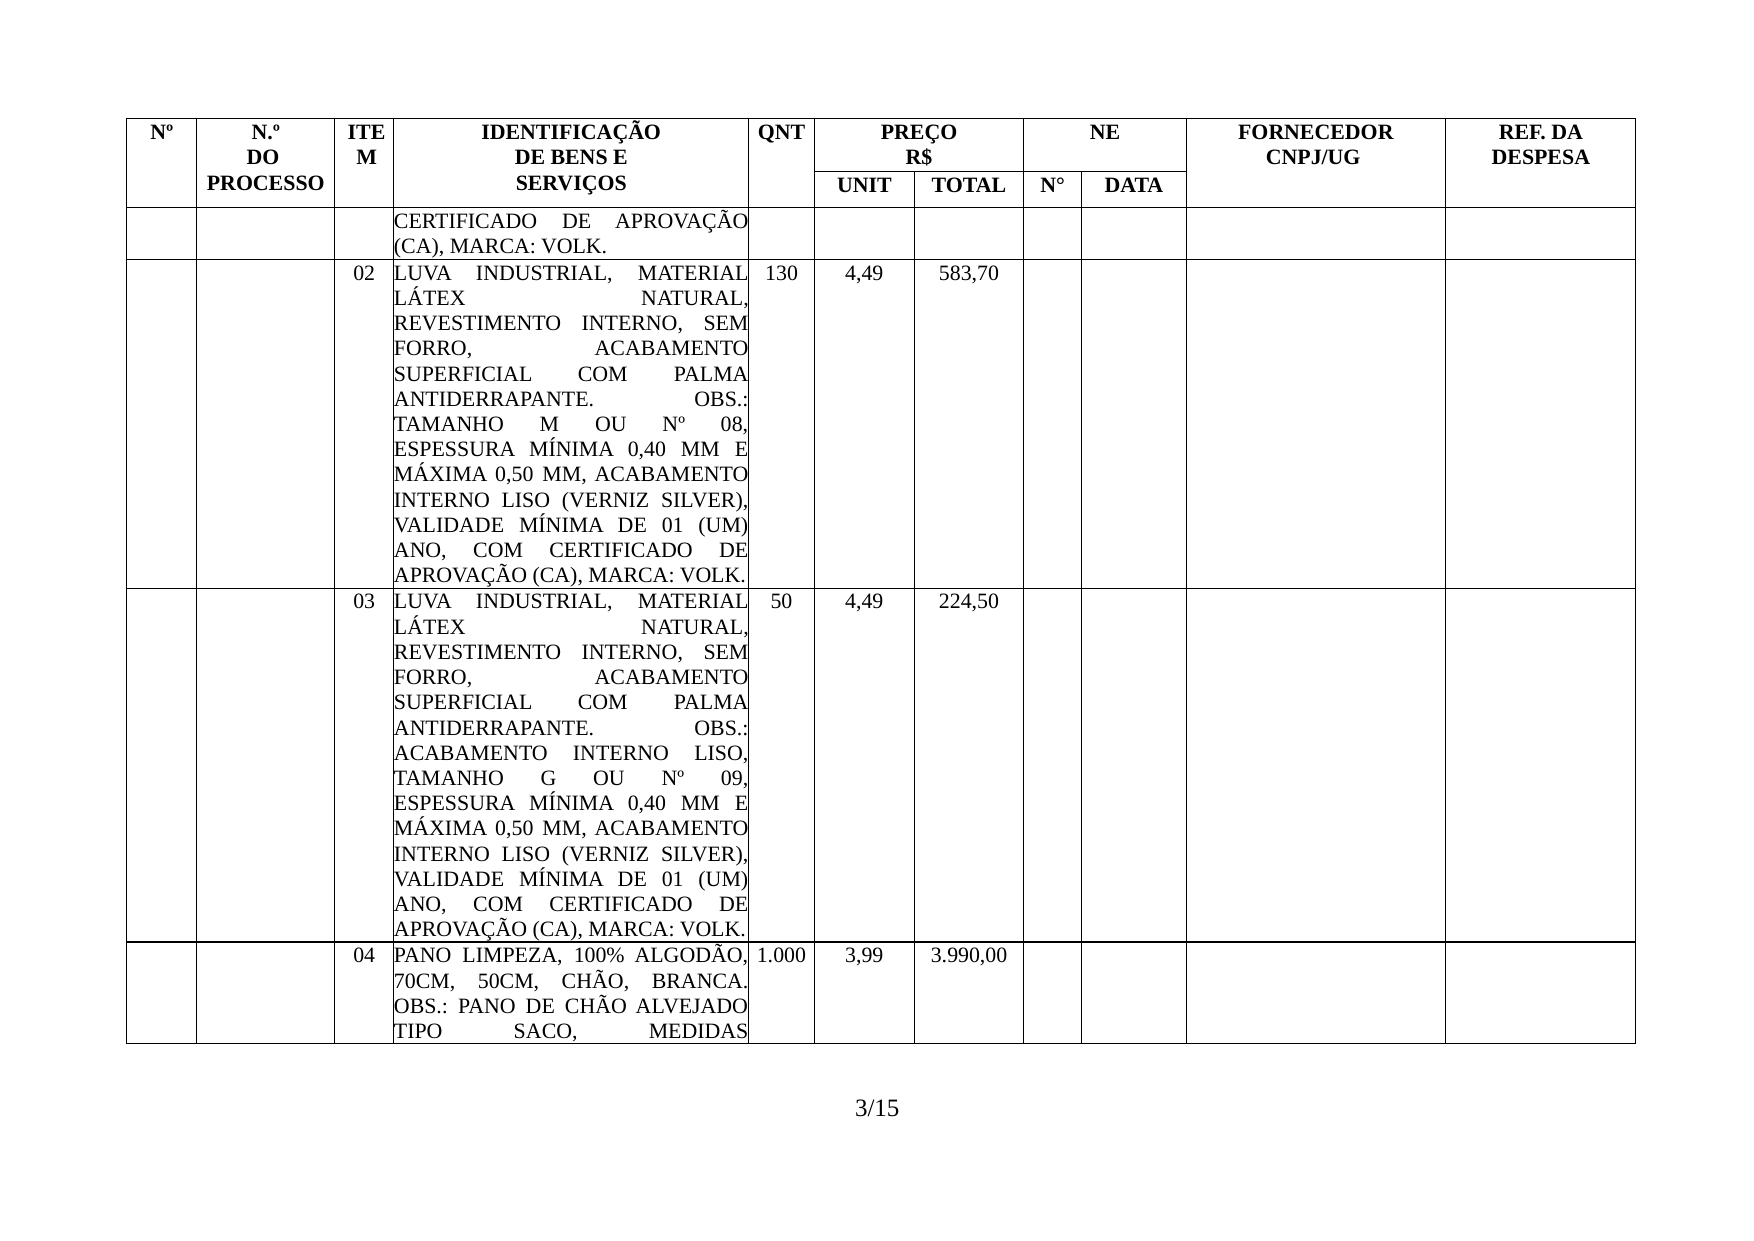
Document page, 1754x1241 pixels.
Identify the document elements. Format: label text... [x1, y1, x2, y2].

table_cell [1446, 260, 1635, 587]
table_cell [127, 589, 196, 941]
table_cell [1024, 260, 1081, 587]
table_cell [127, 208, 196, 259]
table_cell [197, 589, 334, 941]
table_cell N° [1024, 172, 1081, 207]
table_cell LUVA INDUSTRIAL, MATERIAL LÁTEX NATURAL, REVESTIMENTO INTERNO, SEM FORRO, ACABAMENTO SUPERFICIAL COM PALMA ANTIDERRAPANTE. OBS.: ACABAMENTO INTERNO LISO, TAMANHO G OU Nº 09, ESPESSURA MÍNIMA 0,40 MM E MÁXIMA 0,50 MM, ACABAMENTO INTERNO LISO (VERNIZ SILVER), VALIDADE MÍNIMA DE 01 (UM) ANO, COM CERTIFICADO DE APROVAÇÃO (CA), MARCA: VOLK. [394, 589, 748, 941]
table_cell [127, 260, 196, 587]
table_cell [1187, 208, 1445, 259]
table_cell [1082, 589, 1186, 941]
table_cell [1024, 208, 1081, 259]
table_cell LUVA INDUSTRIAL, MATERIAL LÁTEX NATURAL, REVESTIMENTO INTERNO, SEM FORRO, ACABAMENTO SUPERFICIAL COM PALMA ANTIDERRAPANTE. OBS.: TAMANHO M OU Nº 08, ESPESSURA MÍNIMA 0,40 MM E MÁXIMA 0,50 MM, ACABAMENTO INTERNO LISO (VERNIZ SILVER), VALIDADE MÍNIMA DE 01 (UM) ANO, COM CERTIFICADO DE APROVAÇÃO (CA), MARCA: VOLK. [394, 260, 748, 587]
table_header NE [1024, 119, 1186, 171]
table_cell [197, 943, 334, 1043]
table_cell [815, 208, 914, 259]
table_header ITEM [335, 119, 393, 207]
table_cell [1446, 208, 1635, 259]
table_cell [1187, 943, 1445, 1043]
table_header N.º DO PROCESSO [197, 119, 334, 207]
table_cell UNIT [815, 172, 914, 207]
table_cell 02 [335, 260, 393, 587]
table_cell [1187, 589, 1445, 941]
table_cell [335, 208, 393, 259]
table_cell 130 [749, 260, 814, 587]
table_cell [127, 943, 196, 1043]
table_header REF. DA DESPESA [1446, 119, 1635, 207]
table_cell 50 [749, 589, 814, 941]
table_cell 04 [335, 943, 393, 1043]
table_cell PANO LIMPEZA, 100% ALGODÃO, 70CM, 50CM, CHÃO, BRANCA. OBS.: PANO DE CHÃO ALVEJADO TIPO SACO, MEDIDAS [394, 943, 748, 1043]
table_cell [1446, 589, 1635, 941]
table_header IDENTIFICAÇÃO DE BENS E SERVIÇOS [394, 119, 748, 207]
table_cell [197, 260, 334, 587]
table_cell [749, 208, 814, 259]
table_header PREÇO R$ [815, 119, 1023, 171]
table_cell TOTAL [915, 172, 1023, 207]
table_cell [1082, 260, 1186, 587]
table_cell 3.990,00 [915, 943, 1023, 1043]
table_cell [1082, 943, 1186, 1043]
table_cell 3,99 [815, 943, 914, 1043]
table_header Nº [127, 119, 196, 207]
table_cell 224,50 [915, 589, 1023, 941]
table_cell [1024, 589, 1081, 941]
table_cell CERTIFICADO DE APROVAÇÃO (CA), MARCA: VOLK. [394, 208, 748, 259]
table_cell DATA [1082, 172, 1186, 207]
table_cell 4,49 [815, 589, 914, 941]
table_cell [915, 208, 1023, 259]
table_cell [1082, 208, 1186, 259]
table_header FORNECEDOR CNPJ/UG [1187, 119, 1445, 207]
table_cell [1446, 943, 1635, 1043]
table_cell 03 [335, 589, 393, 941]
table_cell [197, 208, 334, 259]
table_cell [1024, 943, 1081, 1043]
table_cell 1.000 [749, 943, 814, 1043]
table_cell [1187, 260, 1445, 587]
table_cell 583,70 [915, 260, 1023, 587]
table_header QNT [749, 119, 814, 207]
table_cell 4,49 [815, 260, 914, 587]
